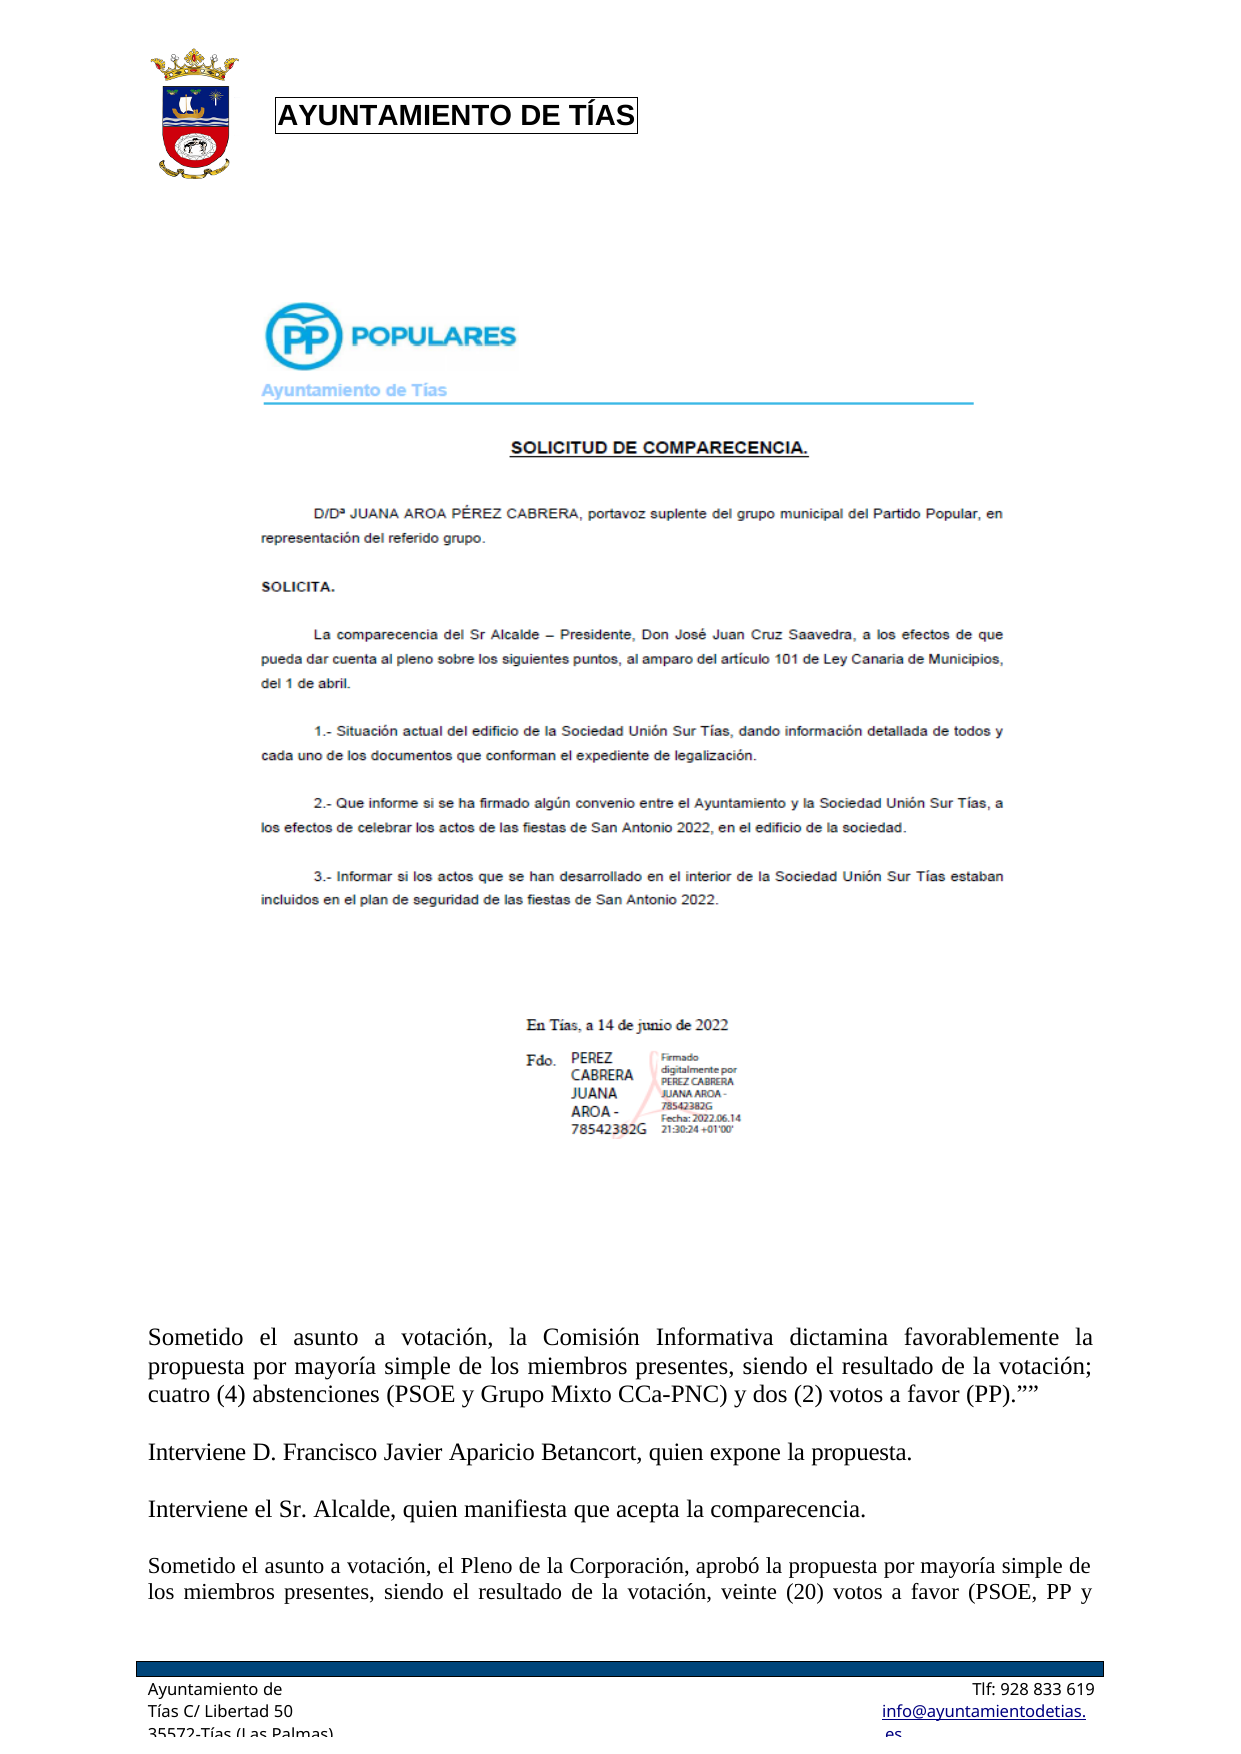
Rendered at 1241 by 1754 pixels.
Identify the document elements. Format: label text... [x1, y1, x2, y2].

text Sometido el asunto a votación, el Pleno de la Corporación, aprobó la propuesta por mayoría simple de los miembros presentes, siendo el resultado de la votación, veinte (20) votos a favor (PSOE, PP y [148, 1552, 1093, 1605]
text Interviene D. Francisco Javier Aparicio Betancort, quien expone la propuesta. Interviene el Sr. Alcalde, quien manifiesta que acepta la comparecencia. [148, 1437, 998, 1523]
picture [260, 302, 1004, 1139]
text Sometido el asunto a votación, la Comisión Informativa dictamina favorablemente la propuesta por mayoría simple de los miembros presentes, siendo el resultado de la votación; cuatro (4) abstenciones (PSOE y Grupo Mixto CCa-PNC) y dos (2) votos a favor (PP).”” [148, 1322, 1093, 1408]
picture [150, 48, 241, 179]
